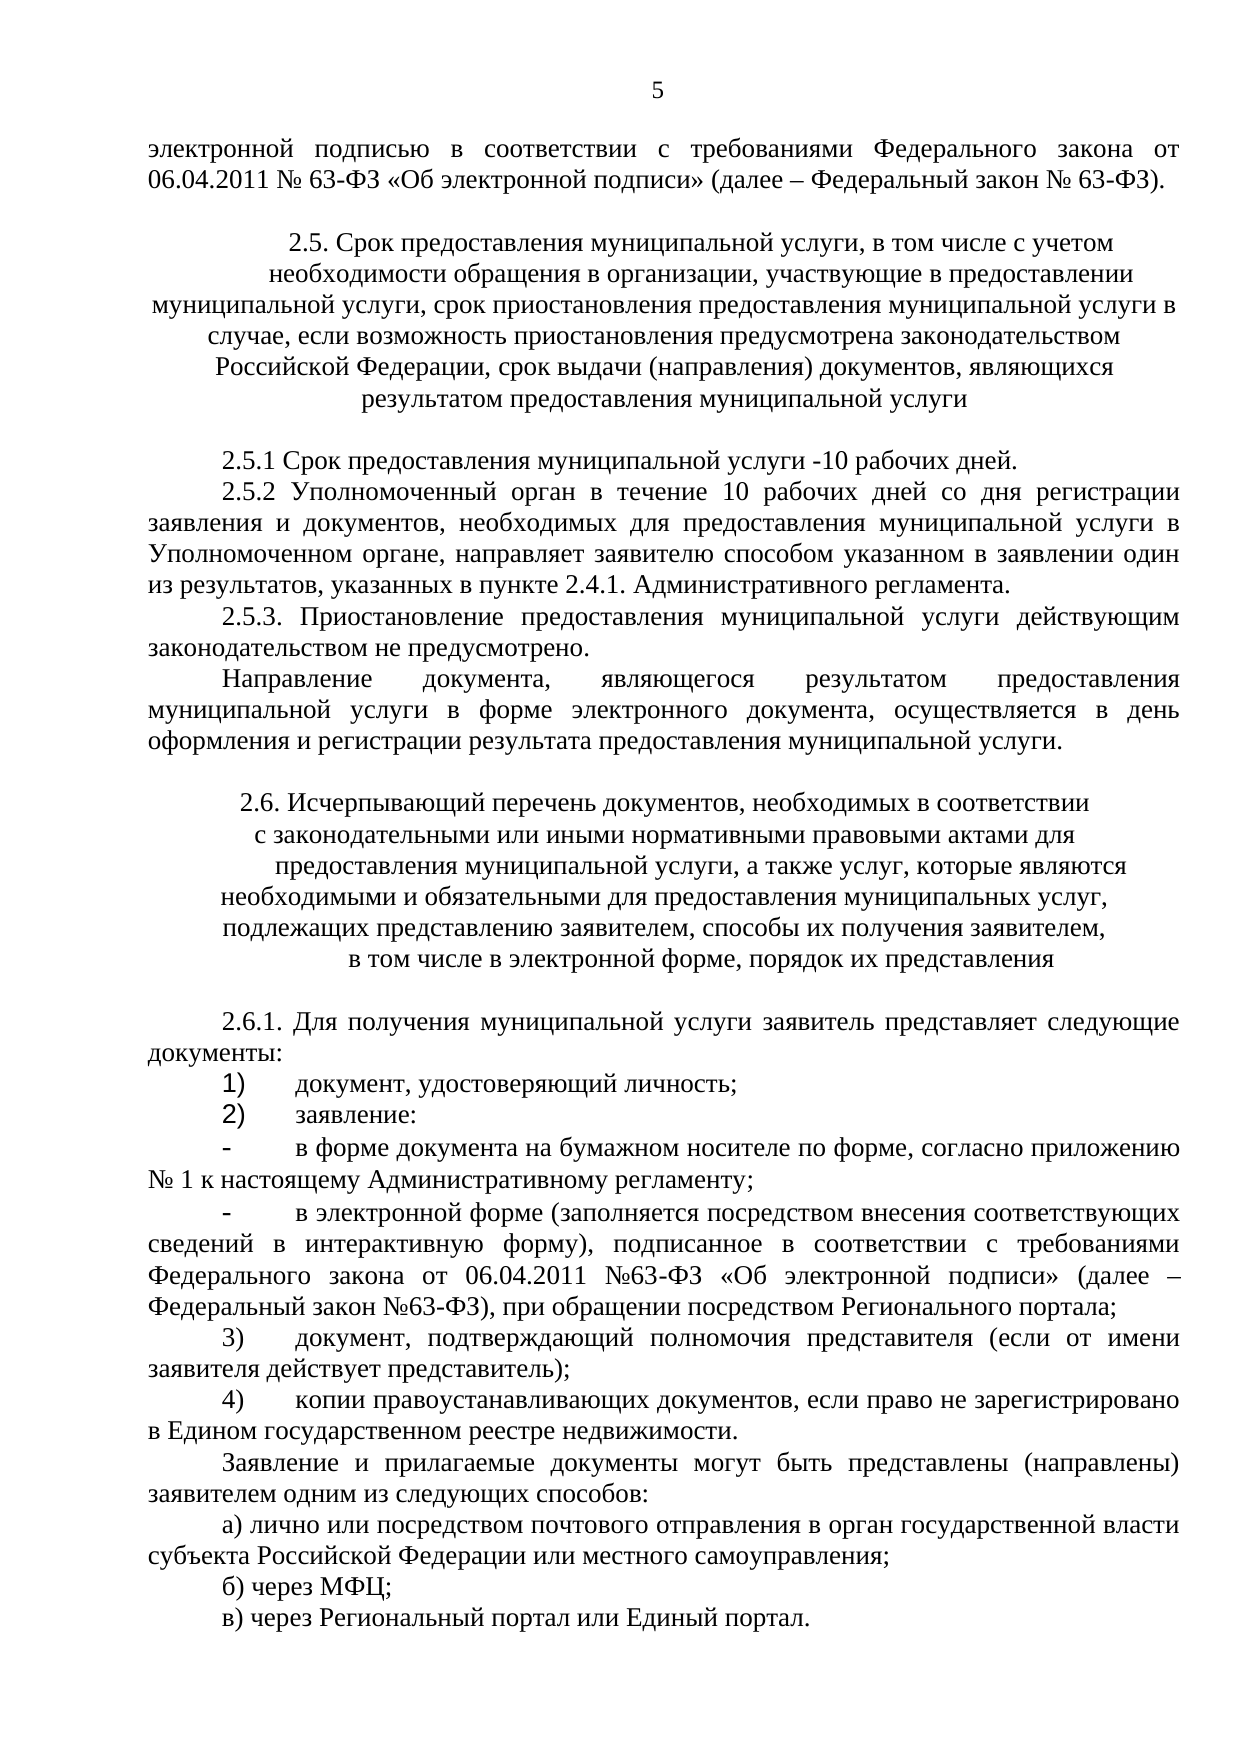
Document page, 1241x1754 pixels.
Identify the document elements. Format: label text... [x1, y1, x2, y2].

list в форме документа на бумажном носителе по форме, согласно приложению № 1 к настоящему Административному регламенту; [148, 1129, 1181, 1194]
list заявление: [148, 1098, 1181, 1129]
text в том числе в электронной форме, порядок их представления [148, 942, 1181, 973]
list документ, удостоверяющий личность; [148, 1067, 1181, 1098]
list копии правоустанавливающих документов, если право не зарегистрировано в Едином государственном реестре недвижимости. [148, 1383, 1181, 1446]
text Заявление и прилагаемые документы могут быть представлены (направлены) заявителем одним из следующих способов: [148, 1446, 1181, 1508]
list документ, подтверждающий полномочия представителя (если от имени заявителя действует представитель); [148, 1321, 1181, 1383]
list в электронной форме (заполняется посредством внесения соответствующих сведений в интерактивную форму), подписанное в соответствии с требованиями Федерального закона от 06.04.2011 №63-ФЗ «Об электронной подписи» (далее – Федеральный закон №63-ФЗ), при обращении посредством Регионального портала; [148, 1194, 1181, 1321]
text Направление документа, являющегося результатом предоставления муниципальной услуги в форме электронного документа, осуществляется в день оформления и регистрации результата предоставления муниципальной услуги. [148, 662, 1181, 755]
text 2.5.1 Срок предоставления муниципальной услуги -10 рабочих дней. [148, 444, 1181, 475]
text муниципальной услуги, срок приостановления предоставления муниципальной услуги в случае, если возможность приостановления предусмотрена законодательством Российской Федерации, срок выдачи (направления) документов, являющихся результатом предоставления муниципальной услуги [148, 288, 1181, 413]
text б) через МФЦ; [148, 1570, 1181, 1601]
text 2.5. Срок предоставления муниципальной услуги, в том числе с учетом необходимости обращения в организации, участвующие в предоставлении [222, 226, 1181, 288]
text 2.5.2 Уполномоченный орган в течение 10 рабочих дней со дня регистрации заявления и документов, необходимых для предоставления муниципальной услуги в Уполномоченном органе, направляет заявителю способом указанном в заявлении один из результатов, указанных в пункте 2.4.1. Административного регламента. [148, 475, 1181, 600]
text 2.6. Исчерпывающий перечень документов, необходимых в соответствии [149, 787, 1181, 818]
text электронной подписью в соответствии с требованиями Федерального закона от 06.04.2011 № 63-ФЗ «Об электронной подписи» (далее – Федеральный закон № 63-ФЗ). [148, 132, 1181, 195]
text с законодательными или иными нормативными правовыми актами для [149, 818, 1181, 849]
text в) через Региональный портал или Единый портал. [148, 1601, 1181, 1632]
text 2.5.3. Приостановление предоставления муниципальной услуги действующим законодательством не предусмотрено. [148, 600, 1181, 662]
text 2.6.1. Для получения муниципальной услуги заявитель представляет следующие документы: [148, 1004, 1181, 1067]
text предоставления муниципальной услуги, а также услуг, которые являются необходимыми и обязательными для предоставления муниципальных услуг, подлежащих представлению заявителем, способы их получения заявителем, [148, 849, 1181, 942]
text а) лично или посредством почтового отправления в орган государственной власти субъекта Российской Федерации или местного самоуправления; [148, 1508, 1181, 1570]
